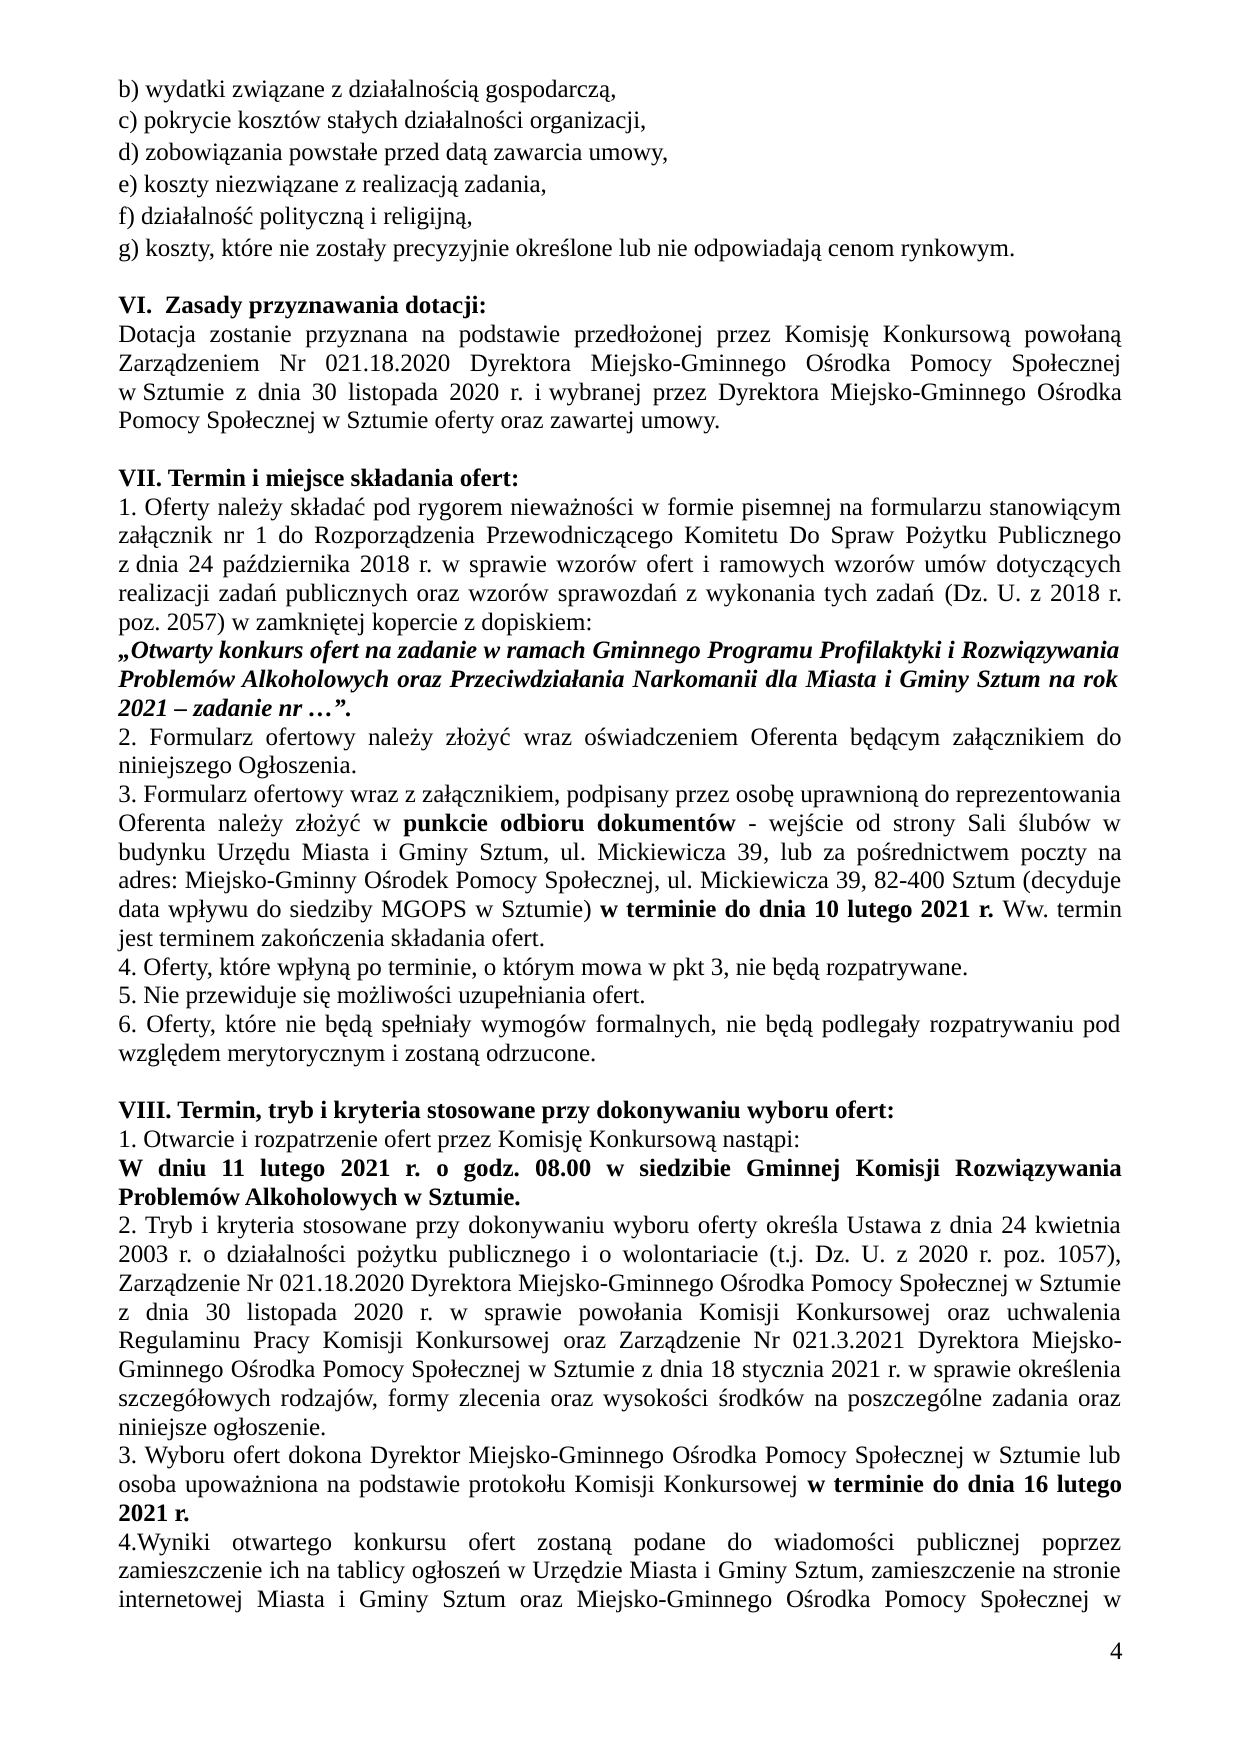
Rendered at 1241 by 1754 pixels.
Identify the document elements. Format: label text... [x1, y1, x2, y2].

text VIII. Termin, tryb i kryteria stosowane przy dokonywaniu wyboru ofert: [118, 1096, 1122, 1124]
text b) wydatki związane z działalnością gospodarczą, [118, 74, 1122, 102]
text f) działalność polityczną i religijną, [118, 201, 1122, 230]
text d) zobowiązania powstałe przed datą zawarcia umowy, [118, 137, 1122, 166]
text 4.Wyniki otwartego konkursu ofert zostaną podane do wiadomości publicznej poprzez zamieszczenie ich na tablicy ogłoszeń w Urzędzie Miasta i Gminy Sztum, zamieszczenie na stronie internetowej Miasta i Gminy Sztum oraz Miejsko-Gminnego Ośrodka Pomocy Społecznej w [118, 1527, 1122, 1613]
text 3. Wyboru ofert dokona Dyrektor Miejsko-Gminnego Ośrodka Pomocy Społecznej w Sztumie lub osoba upoważniona na podstawie protokołu Komisji Konkursowej w terminie do dnia 16 lutego 2021 r. [118, 1441, 1122, 1527]
text c) pokrycie kosztów stałych działalności organizacji, [118, 106, 1122, 134]
text „Otwarty konkurs ofert na zadanie w ramach Gminnego Programu Profilaktyki i Rozwiązywania Problemów Alkoholowych oraz Przeciwdziałania Narkomanii dla Miasta i Gminy Sztum na rok 2021 – zadanie nr …”. [118, 636, 1122, 722]
text VII. Termin i miejsce składania ofert: [118, 463, 1122, 492]
text 4. Oferty, które wpłyną po terminie, o którym mowa w pkt 3, nie będą rozpatrywane. [118, 952, 1122, 981]
text 2. Tryb i kryteria stosowane przy dokonywaniu wyboru oferty określa Ustawa z dnia 24 kwietnia 2003 r. o działalności pożytku publicznego i o wolontariacie (t.j. Dz. U. z 2020 r. poz. 1057), Zarządzenie Nr 021.18.2020 Dyrektora Miejsko-Gminnego Ośrodka Pomocy Społecznej w Sztumie z dnia 30 listopada 2020 r. w sprawie powołania Komisji Konkursowej oraz uchwalenia Regulaminu Pracy Komisji Konkursowej oraz Zarządzenie Nr 021.3.2021 Dyrektora Miejsko-Gminnego Ośrodka Pomocy Społecznej w Sztumie z dnia 18 stycznia 2021 r. w sprawie określenia szczegółowych rodzajów, formy zlecenia oraz wysokości środków na poszczególne zadania oraz niniejsze ogłoszenie. [118, 1211, 1122, 1441]
text 5. Nie przewiduje się możliwości uzupełniania ofert. [118, 981, 1122, 1009]
text 3. Formularz ofertowy wraz z załącznikiem, podpisany przez osobę uprawnioną do reprezentowania Oferenta należy złożyć w punkcie odbioru dokumentów - wejście od strony Sali ślubów w budynku Urzędu Miasta i Gminy Sztum, ul. Mickiewicza 39, lub za pośrednictwem poczty na adres: Miejsko-Gminny Ośrodek Pomocy Społecznej, ul. Mickiewicza 39, 82-400 Sztum (decyduje data wpływu do siedziby MGOPS w Sztumie) w terminie do dnia 10 lutego 2021 r. Ww. termin jest terminem zakończenia składania ofert. [118, 779, 1122, 952]
text W dniu 11 lutego 2021 r. o godz. 08.00 w siedzibie Gminnej Komisji Rozwiązywania Problemów Alkoholowych w Sztumie. [118, 1153, 1122, 1211]
text e) koszty niezwiązane z realizacją zadania, [118, 169, 1122, 198]
text 1. Otwarcie i rozpatrzenie ofert przez Komisję Konkursową nastąpi: [118, 1124, 1122, 1153]
text 6. Oferty, które nie będą spełniały wymogów formalnych, nie będą podlegały rozpatrywaniu pod względem merytorycznym i zostaną odrzucone. [118, 1009, 1122, 1067]
text 1. Oferty należy składać pod rygorem nieważności w formie pisemnej na formularzu stanowiącym załącznik nr 1 do Rozporządzenia Przewodniczącego Komitetu Do Spraw Pożytku Publicznego z dnia 24 października 2018 r. w sprawie wzorów ofert i ramowych wzorów umów dotyczących realizacji zadań publicznych oraz wzorów sprawozdań z wykonania tych zadań (Dz. U. z 2018 r. poz. 2057) w zamkniętej kopercie z dopiskiem: [118, 492, 1122, 636]
text g) koszty, które nie zostały precyzyjnie określone lub nie odpowiadają cenom rynkowym. [118, 233, 1122, 262]
text VI. Zasady przyznawania dotacji: [118, 291, 1122, 319]
text Dotacja zostanie przyznana na podstawie przedłożonej przez Komisję Konkursową powołaną Zarządzeniem Nr 021.18.2020 Dyrektora Miejsko-Gminnego Ośrodka Pomocy Społecznej w Sztumie z dnia 30 listopada 2020 r. i wybranej przez Dyrektora Miejsko-Gminnego Ośrodka Pomocy Społecznej w Sztumie oferty oraz zawartej umowy. [118, 319, 1122, 434]
text 2. Formularz ofertowy należy złożyć wraz oświadczeniem Oferenta będącym załącznikiem do niniejszego Ogłoszenia. [118, 722, 1122, 779]
